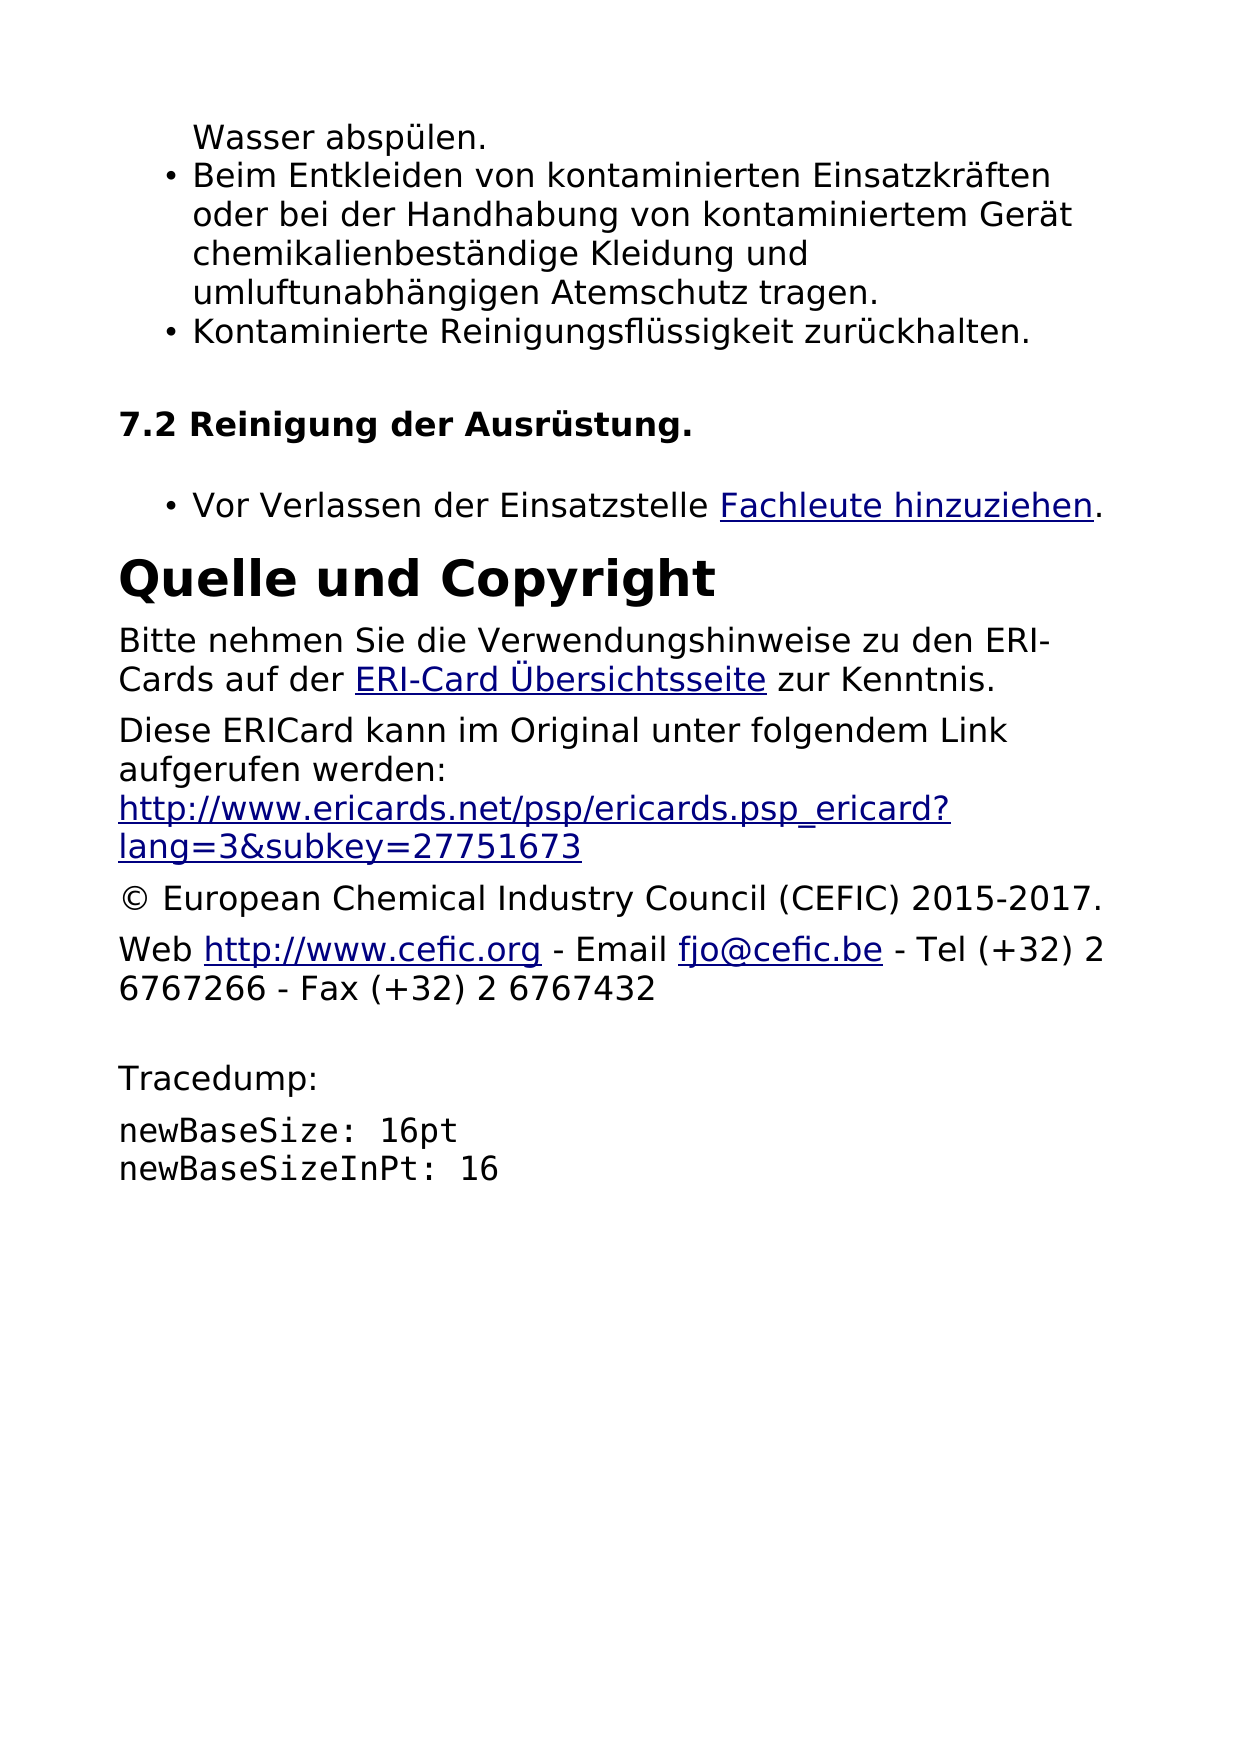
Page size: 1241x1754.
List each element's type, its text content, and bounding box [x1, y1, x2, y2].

text Bitte nehmen Sie die Verwendungshinweise zu den ERI-Cards auf der ERI-Card Übersichtsseite zur Kenntnis. [118, 621, 1122, 699]
text Web http://www.cefic.org - Email fjo@cefic.be - Tel (+32) 2 6767266 - Fax (+32) 2 6767432 [118, 931, 1122, 1008]
list Wasser abspülen. [177, 118, 1122, 157]
text Diese ERICard kann im Original unter folgendem Link aufgerufen werden: http://www.ericards.net/psp/ericards.psp_ericard?lang=3&subkey=27751673 [118, 711, 1122, 867]
list Beim Entkleiden von kontaminierten Einsatzkräften oder bei der Handhabung von kontaminiertem Gerät chemikalienbeständige Kleidung und umluftunabhängigen Atemschutz tragen. [177, 157, 1122, 312]
list Kontaminierte Reinigungsflüssigkeit zurückhalten. [177, 312, 1122, 351]
text Tracedump: [118, 1021, 1122, 1098]
subtitle 7.2 Reinigung der Ausrüstung. [118, 406, 1122, 444]
list Vor Verlassen der Einsatzstelle Fachleute hinzuziehen. [177, 487, 1122, 525]
subtitle Quelle und Copyright [118, 550, 1122, 609]
text newBaseSize: 16pt newBaseSizeInPt: 16 [118, 1111, 1122, 1189]
text © European Chemical Industry Council (CEFIC) 2015-2017. [118, 879, 1122, 918]
